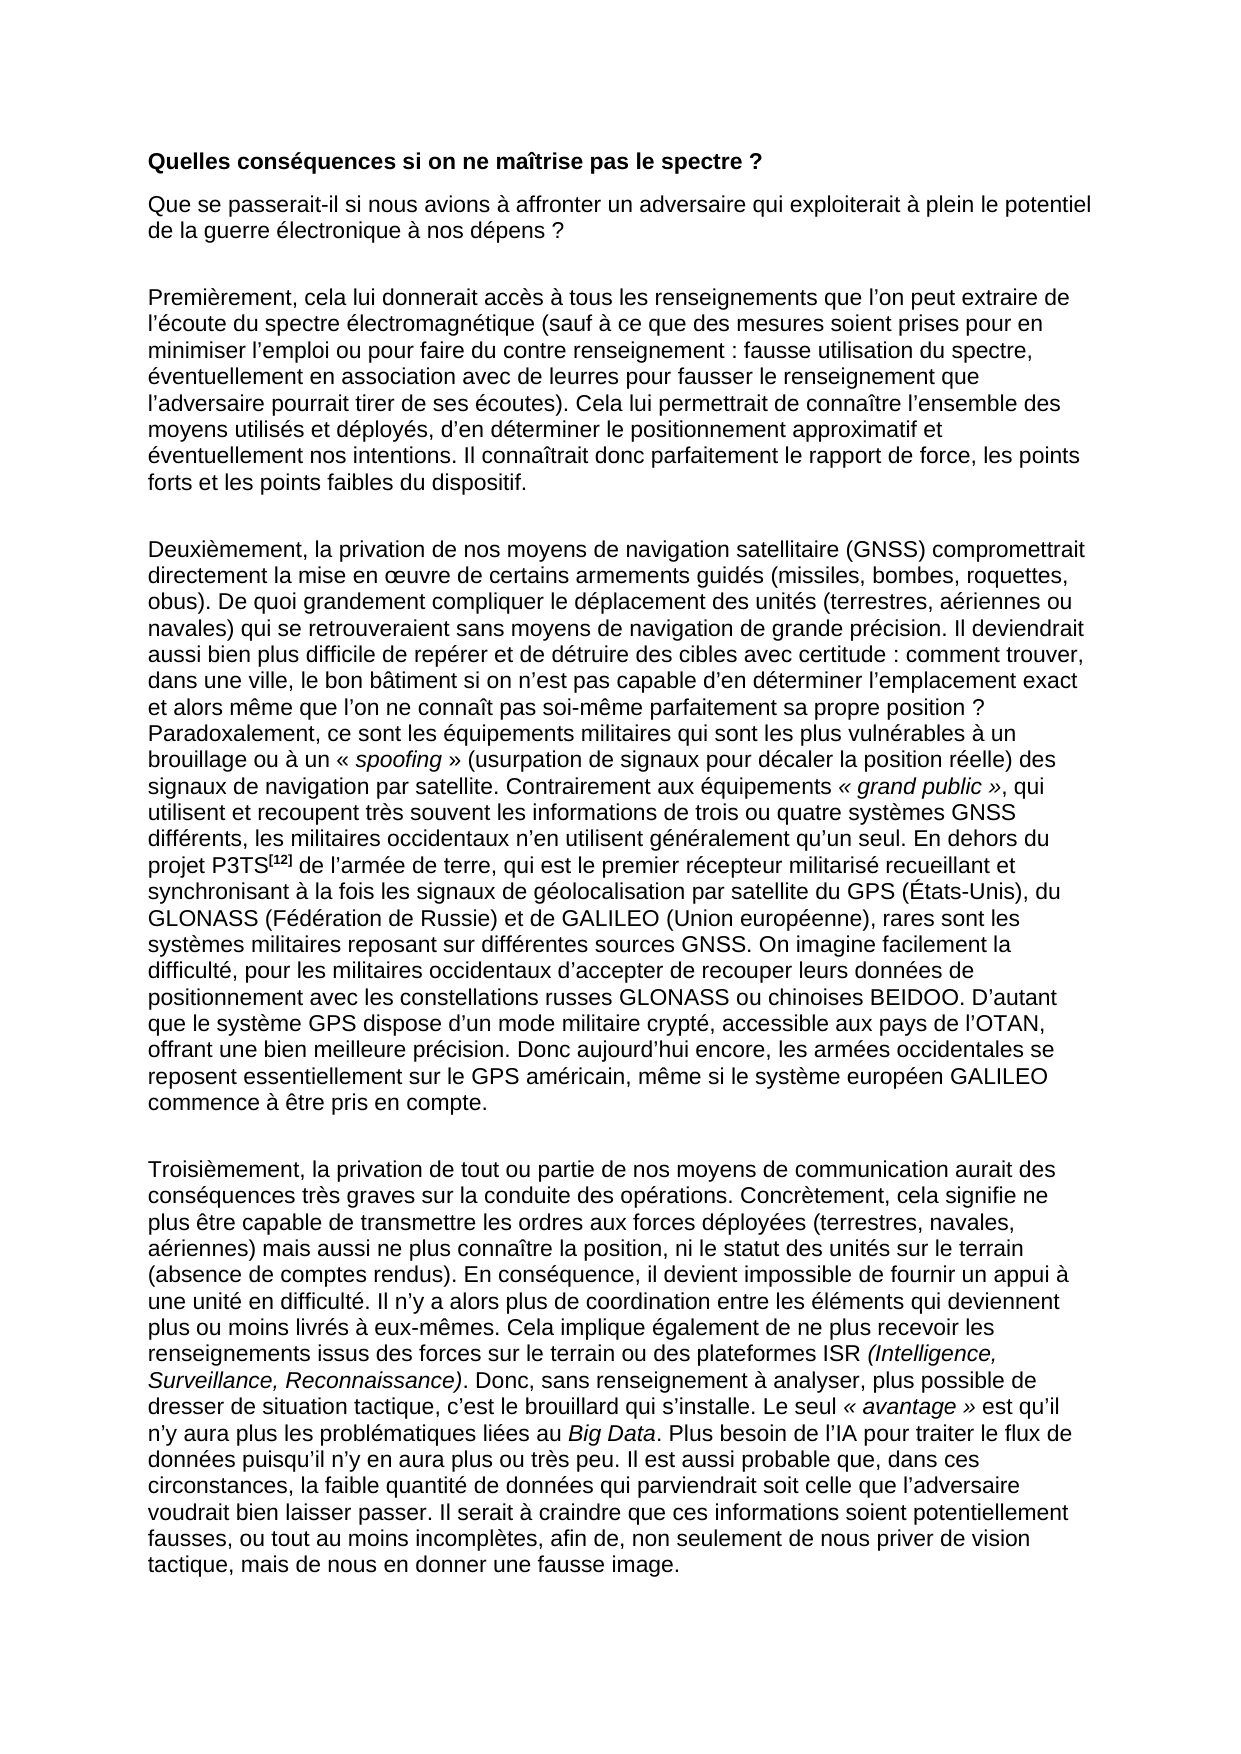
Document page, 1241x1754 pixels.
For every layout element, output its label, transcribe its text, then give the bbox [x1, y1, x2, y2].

subtitle Quelles conséquences si on ne maîtrise pas le spectre ? [148, 148, 1093, 174]
text Deuxièmement, la privation de nos moyens de navigation satellitaire (GNSS) compromettrait directement la mise en œuvre de certains armements guidés (missiles, bombes, roquettes, obus). De quoi grandement compliquer le déplacement des unités (terrestres, aériennes ou navales) qui se retrouveraient sans moyens de navigation de grande précision. Il deviendrait aussi bien plus difficile de repérer et de détruire des cibles avec certitude : comment trouver, dans une ville, le bon bâtiment si on n’est pas capable d’en déterminer l’emplacement exact et alors même que l’on ne connaît pas soi-même parfaitement sa propre position ? Paradoxalement, ce sont les équipements militaires qui sont les plus vulnérables à un brouillage ou à un « spoofing » (usurpation de signaux pour décaler la position réelle) des signaux de navigation par satellite. Contrairement aux équipements « grand public », qui utilisent et recoupent très souvent les informations de trois ou quatre systèmes GNSS différents, les militaires occidentaux n’en utilisent généralement qu’un seul. En dehors du projet P3TS[12] de l’armée de terre, qui est le premier récepteur militarisé recueillant et synchronisant à la fois les signaux de géolocalisation par satellite du GPS (États-Unis), du GLONASS (Fédération de Russie) et de GALILEO (Union européenne), rares sont les systèmes militaires reposant sur différentes sources GNSS. On imagine facilement la difficulté, pour les militaires occidentaux d’accepter de recouper leurs données de positionnement avec les constellations russes GLONASS ou chinoises BEIDOO. D’autant que le système GPS dispose d’un mode militaire crypté, accessible aux pays de l’OTAN, offrant une bien meilleure précision. Donc aujourd’hui encore, les armées occidentales se reposent essentiellement sur le GPS américain, même si le système européen GALILEO commence à être pris en compte. [148, 536, 1093, 1115]
text Que se passerait-il si nous avions à affronter un adversaire qui exploiterait à plein le potentiel de la guerre électronique à nos dépens ? [148, 191, 1093, 243]
text Premièrement, cela lui donnerait accès à tous les renseignements que l’on peut extraire de l’écoute du spectre électromagnétique (sauf à ce que des mesures soient prises pour en minimiser l’emploi ou pour faire du contre renseignement : fausse utilisation du spectre, éventuellement en association avec de leurres pour fausser le renseignement que l’adversaire pourrait tirer de ses écoutes). Cela lui permettrait de connaître l’ensemble des moyens utilisés et déployés, d’en déterminer le positionnement approximatif et éventuellement nos intentions. Il connaîtrait donc parfaitement le rapport de force, les points forts et les points faibles du dispositif. [148, 284, 1093, 495]
text Troisièmement, la privation de tout ou partie de nos moyens de communication aurait des conséquences très graves sur la conduite des opérations. Concrètement, cela signifie ne plus être capable de transmettre les ordres aux forces déployées (terrestres, navales, aériennes) mais aussi ne plus connaître la position, ni le statut des unités sur le terrain (absence de comptes rendus). En conséquence, il devient impossible de fournir un appui à une unité en difficulté. Il n’y a alors plus de coordination entre les éléments qui deviennent plus ou moins livrés à eux-mêmes. Cela implique également de ne plus recevoir les renseignements issus des forces sur le terrain ou des plateformes ISR (Intelligence, Surveillance, Reconnaissance). Donc, sans renseignement à analyser, plus possible de dresser de situation tactique, c’est le brouillard qui s’installe. Le seul « avantage » est qu’il n’y aura plus les problématiques liées au Big Data. Plus besoin de l’IA pour traiter le flux de données puisqu’il n’y en aura plus ou très peu. Il est aussi probable que, dans ces circonstances, la faible quantité de données qui parviendrait soit celle que l’adversaire voudrait bien laisser passer. Il serait à craindre que ces informations soient potentiellement fausses, ou tout au moins incomplètes, afin de, non seulement de nous priver de vision tactique, mais de nous en donner une fausse image. [148, 1156, 1093, 1578]
